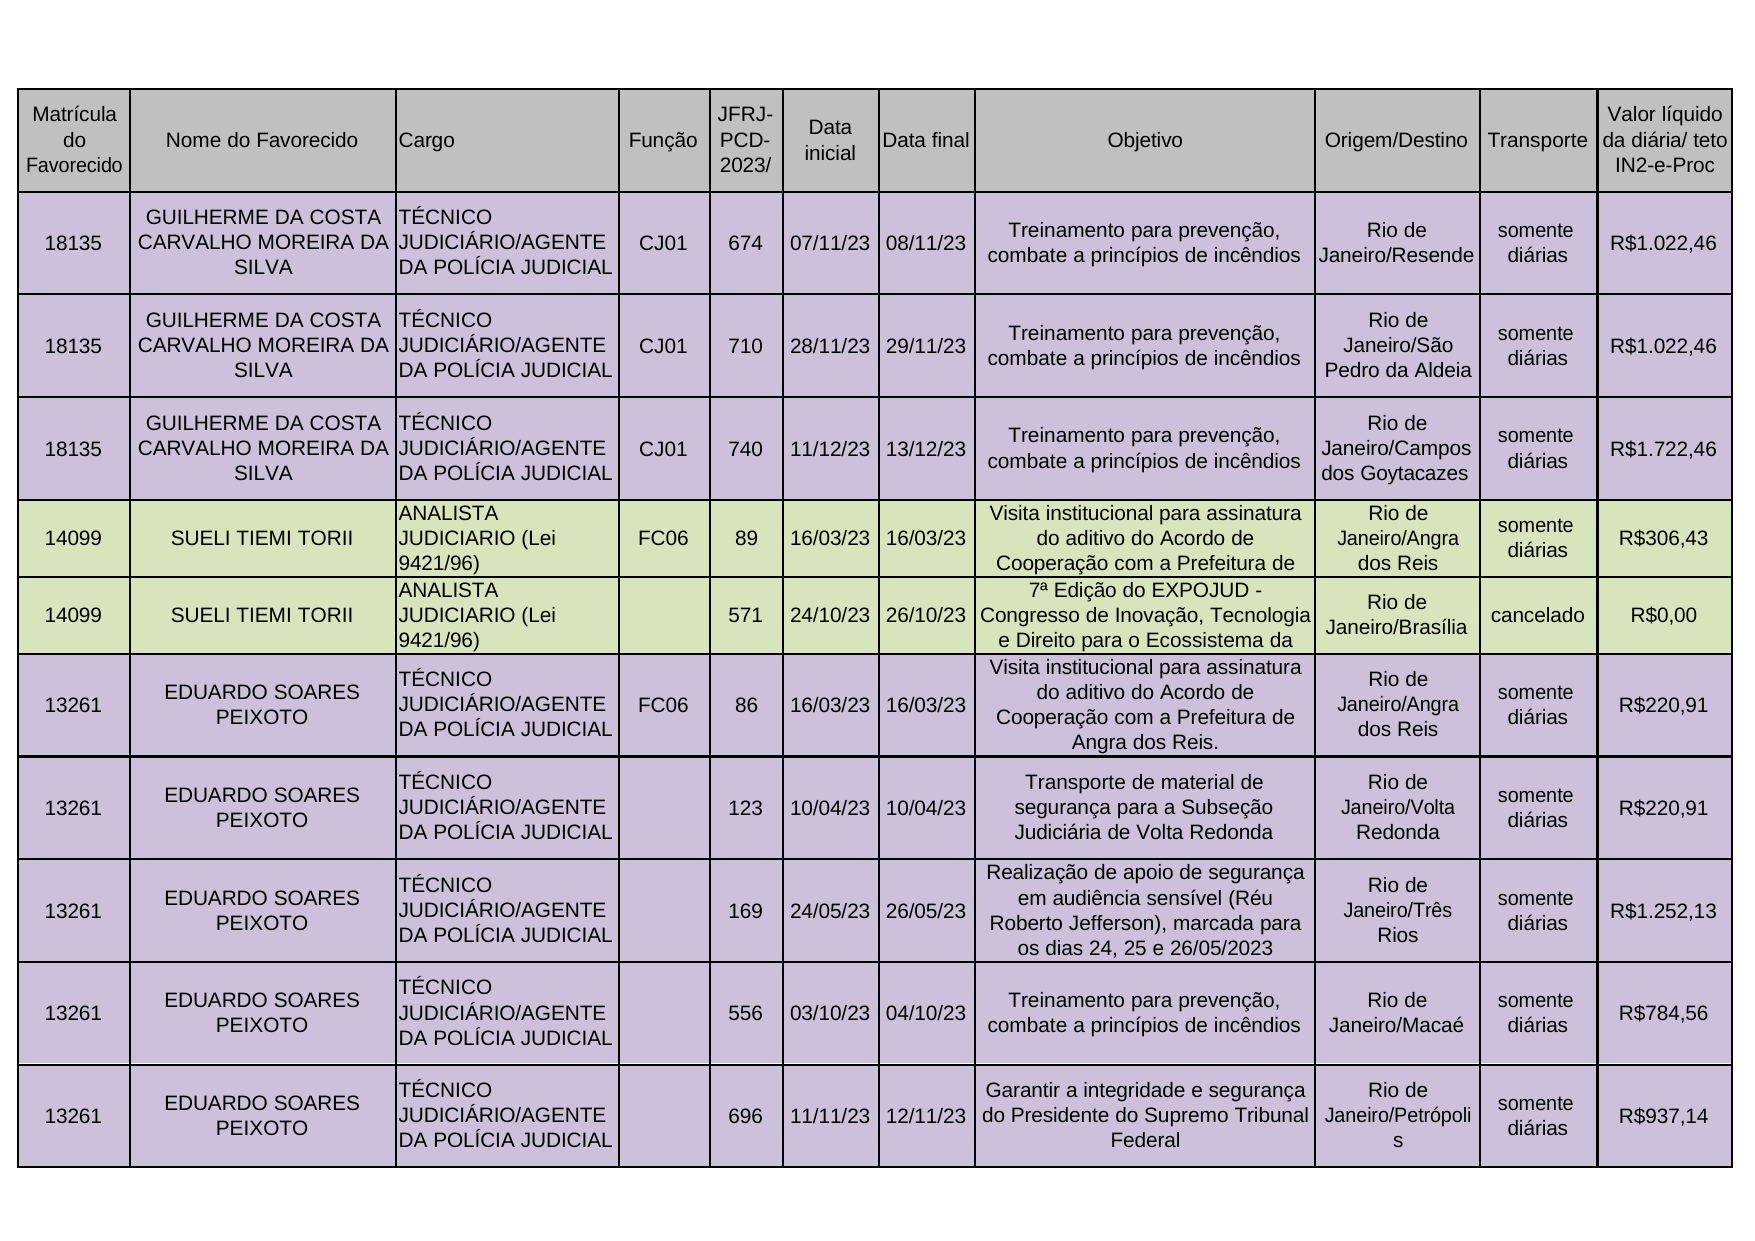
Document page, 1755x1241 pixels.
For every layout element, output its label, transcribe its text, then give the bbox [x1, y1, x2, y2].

table_cell 12/11/23 [880, 1066, 974, 1166]
table_cell [620, 578, 709, 653]
table_cell R$220,91 [1599, 758, 1731, 858]
table_cell FC06 [620, 655, 709, 755]
table_cell R$784,56 [1599, 963, 1731, 1063]
table_cell 13261 [19, 860, 129, 961]
table_cell Treinamento para prevenção, combate a princípios de incêndios [976, 295, 1314, 396]
table_cell Rio de Janeiro/Angra dos Reis [1316, 501, 1479, 576]
table_cell Rio de Janeiro/São Pedro da Aldeia [1316, 295, 1479, 396]
table_cell 11/11/23 [784, 1066, 878, 1166]
table_cell CJ01 [620, 295, 709, 396]
table_cell GUILHERME DA COSTA CARVALHO MOREIRA DA SILVA [131, 193, 395, 293]
table_cell 03/10/23 [784, 963, 878, 1063]
table_cell Rio de Janeiro/Resende [1316, 193, 1479, 293]
table_cell Realização de apoio de segurança em audiência sensível (Réu Roberto Jefferson), marcada para os dias 24, 25 e 26/05/2023 [976, 860, 1314, 961]
table_cell Rio de Janeiro/Macaé [1316, 963, 1479, 1063]
table_cell 7ª Edição do EXPOJUD - Congresso de Inovação, Tecnologia e Direito para o Ecossistema da [976, 578, 1314, 653]
table_cell 13/12/23 [880, 398, 974, 499]
table_cell 16/03/23 [880, 501, 974, 576]
table_cell Treinamento para prevenção, combate a princípios de incêndios [976, 398, 1314, 499]
table_cell cancelado [1481, 578, 1596, 653]
table_header Data final [880, 90, 974, 191]
table_cell 07/11/23 [784, 193, 878, 293]
table_cell TÉCNICO JUDICIÁRIO/AGENTE DA POLÍCIA JUDICIAL [397, 758, 618, 858]
table_header Cargo [397, 90, 618, 191]
table_cell GUILHERME DA COSTA CARVALHO MOREIRA DA SILVA [131, 398, 395, 499]
table_header Função [620, 90, 709, 191]
table_cell Transporte de material de segurança para a Subseção Judiciária de Volta Redonda [976, 758, 1314, 858]
table_cell GUILHERME DA COSTA CARVALHO MOREIRA DA SILVA [131, 295, 395, 396]
table_cell 28/11/23 [784, 295, 878, 396]
table_cell 169 [711, 860, 782, 961]
table_header Valor líquido da diária/ teto IN2-e-Proc [1599, 90, 1731, 191]
table_cell TÉCNICO JUDICIÁRIO/AGENTE DA POLÍCIA JUDICIAL [397, 398, 618, 499]
table_cell TÉCNICO JUDICIÁRIO/AGENTE DA POLÍCIA JUDICIAL [397, 1066, 618, 1166]
table_header Matrícula do Favorecido [19, 90, 129, 191]
table_cell 674 [711, 193, 782, 293]
table_cell somente diárias [1481, 655, 1596, 755]
table_cell somente diárias [1481, 501, 1596, 576]
table_cell EDUARDO SOARES PEIXOTO [131, 758, 395, 858]
table_header Transporte [1481, 90, 1596, 191]
table_cell 16/03/23 [784, 501, 878, 576]
table_cell somente diárias [1481, 758, 1596, 858]
table_cell Rio de Janeiro/Três Rios [1316, 860, 1479, 961]
table_cell 13261 [19, 963, 129, 1063]
table_cell SUELI TIEMI TORII [131, 501, 395, 576]
table_cell 26/10/23 [880, 578, 974, 653]
table_cell 10/04/23 [784, 758, 878, 858]
table_cell 29/11/23 [880, 295, 974, 396]
table_cell ANALISTA JUDICIARIO (Lei 9421/96) [397, 578, 618, 653]
table_cell Rio de Janeiro/Volta Redonda [1316, 758, 1479, 858]
table_cell FC06 [620, 501, 709, 576]
table_cell [620, 1066, 709, 1166]
table_cell 26/05/23 [880, 860, 974, 961]
table_cell EDUARDO SOARES PEIXOTO [131, 1066, 395, 1166]
table_cell R$1.722,46 [1599, 398, 1731, 499]
table_cell TÉCNICO JUDICIÁRIO/AGENTE DA POLÍCIA JUDICIAL [397, 295, 618, 396]
table_cell 13261 [19, 758, 129, 858]
table_cell somente diárias [1481, 1066, 1596, 1166]
table_cell 571 [711, 578, 782, 653]
table_cell Garantir a integridade e segurança do Presidente do Supremo Tribunal Federal [976, 1066, 1314, 1166]
table_cell somente diárias [1481, 295, 1596, 396]
table_cell EDUARDO SOARES PEIXOTO [131, 655, 395, 755]
table_cell 24/10/23 [784, 578, 878, 653]
table_cell R$1.022,46 [1599, 295, 1731, 396]
table_cell 14099 [19, 578, 129, 653]
table_cell TÉCNICO JUDICIÁRIO/AGENTE DA POLÍCIA JUDICIAL [397, 963, 618, 1063]
table_cell EDUARDO SOARES PEIXOTO [131, 963, 395, 1063]
table_cell Rio de Janeiro/Angra dos Reis [1316, 655, 1479, 755]
table_cell Rio de Janeiro/Petrópoli s [1316, 1066, 1479, 1166]
table_cell 740 [711, 398, 782, 499]
table_cell 18135 [19, 193, 129, 293]
table_cell ANALISTA JUDICIARIO (Lei 9421/96) [397, 501, 618, 576]
table_cell 18135 [19, 295, 129, 396]
table_cell 18135 [19, 398, 129, 499]
table_cell R$0,00 [1599, 578, 1731, 653]
table_cell 13261 [19, 1066, 129, 1166]
table_cell 11/12/23 [784, 398, 878, 499]
table_cell CJ01 [620, 193, 709, 293]
table_cell Rio de Janeiro/Brasília [1316, 578, 1479, 653]
table_cell TÉCNICO JUDICIÁRIO/AGENTE DA POLÍCIA JUDICIAL [397, 860, 618, 961]
table_cell Treinamento para prevenção, combate a princípios de incêndios [976, 193, 1314, 293]
table_cell SUELI TIEMI TORII [131, 578, 395, 653]
table_cell R$220,91 [1599, 655, 1731, 755]
table_cell R$1.022,46 [1599, 193, 1731, 293]
table_cell 16/03/23 [880, 655, 974, 755]
table_cell somente diárias [1481, 860, 1596, 961]
table_cell 710 [711, 295, 782, 396]
table_cell 24/05/23 [784, 860, 878, 961]
table_cell 696 [711, 1066, 782, 1166]
table_cell 10/04/23 [880, 758, 974, 858]
table_cell 08/11/23 [880, 193, 974, 293]
table_cell 14099 [19, 501, 129, 576]
table_cell R$1.252,13 [1599, 860, 1731, 961]
table_cell 04/10/23 [880, 963, 974, 1063]
table_cell CJ01 [620, 398, 709, 499]
table_header JFRJ- PCD- 2023/ [711, 90, 782, 191]
table_cell Visita institucional para assinatura do aditivo do Acordo de Cooperação com a Prefeitura de [976, 501, 1314, 576]
table_cell Treinamento para prevenção, combate a princípios de incêndios [976, 963, 1314, 1063]
table_header Data inicial [784, 90, 878, 191]
table_cell [620, 860, 709, 961]
table_header Objetivo [976, 90, 1314, 191]
table_cell [620, 758, 709, 858]
table_cell 13261 [19, 655, 129, 755]
table_header Nome do Favorecido [131, 90, 395, 191]
table_cell 556 [711, 963, 782, 1063]
table_cell TÉCNICO JUDICIÁRIO/AGENTE DA POLÍCIA JUDICIAL [397, 655, 618, 755]
table_cell Visita institucional para assinatura do aditivo do Acordo de Cooperação com a Prefeitura de Angra dos Reis. [976, 655, 1314, 755]
table_cell 123 [711, 758, 782, 858]
table_cell 86 [711, 655, 782, 755]
table_cell TÉCNICO JUDICIÁRIO/AGENTE DA POLÍCIA JUDICIAL [397, 193, 618, 293]
table_cell somente diárias [1481, 193, 1596, 293]
table_cell 89 [711, 501, 782, 576]
table_cell 16/03/23 [784, 655, 878, 755]
table_cell R$306,43 [1599, 501, 1731, 576]
table_cell EDUARDO SOARES PEIXOTO [131, 860, 395, 961]
table_cell [620, 963, 709, 1063]
table_cell somente diárias [1481, 963, 1596, 1063]
table_cell somente diárias [1481, 398, 1596, 499]
table_cell Rio de Janeiro/Campos dos Goytacazes [1316, 398, 1479, 499]
table_header Origem/Destino [1316, 90, 1479, 191]
table_cell R$937,14 [1599, 1066, 1731, 1166]
